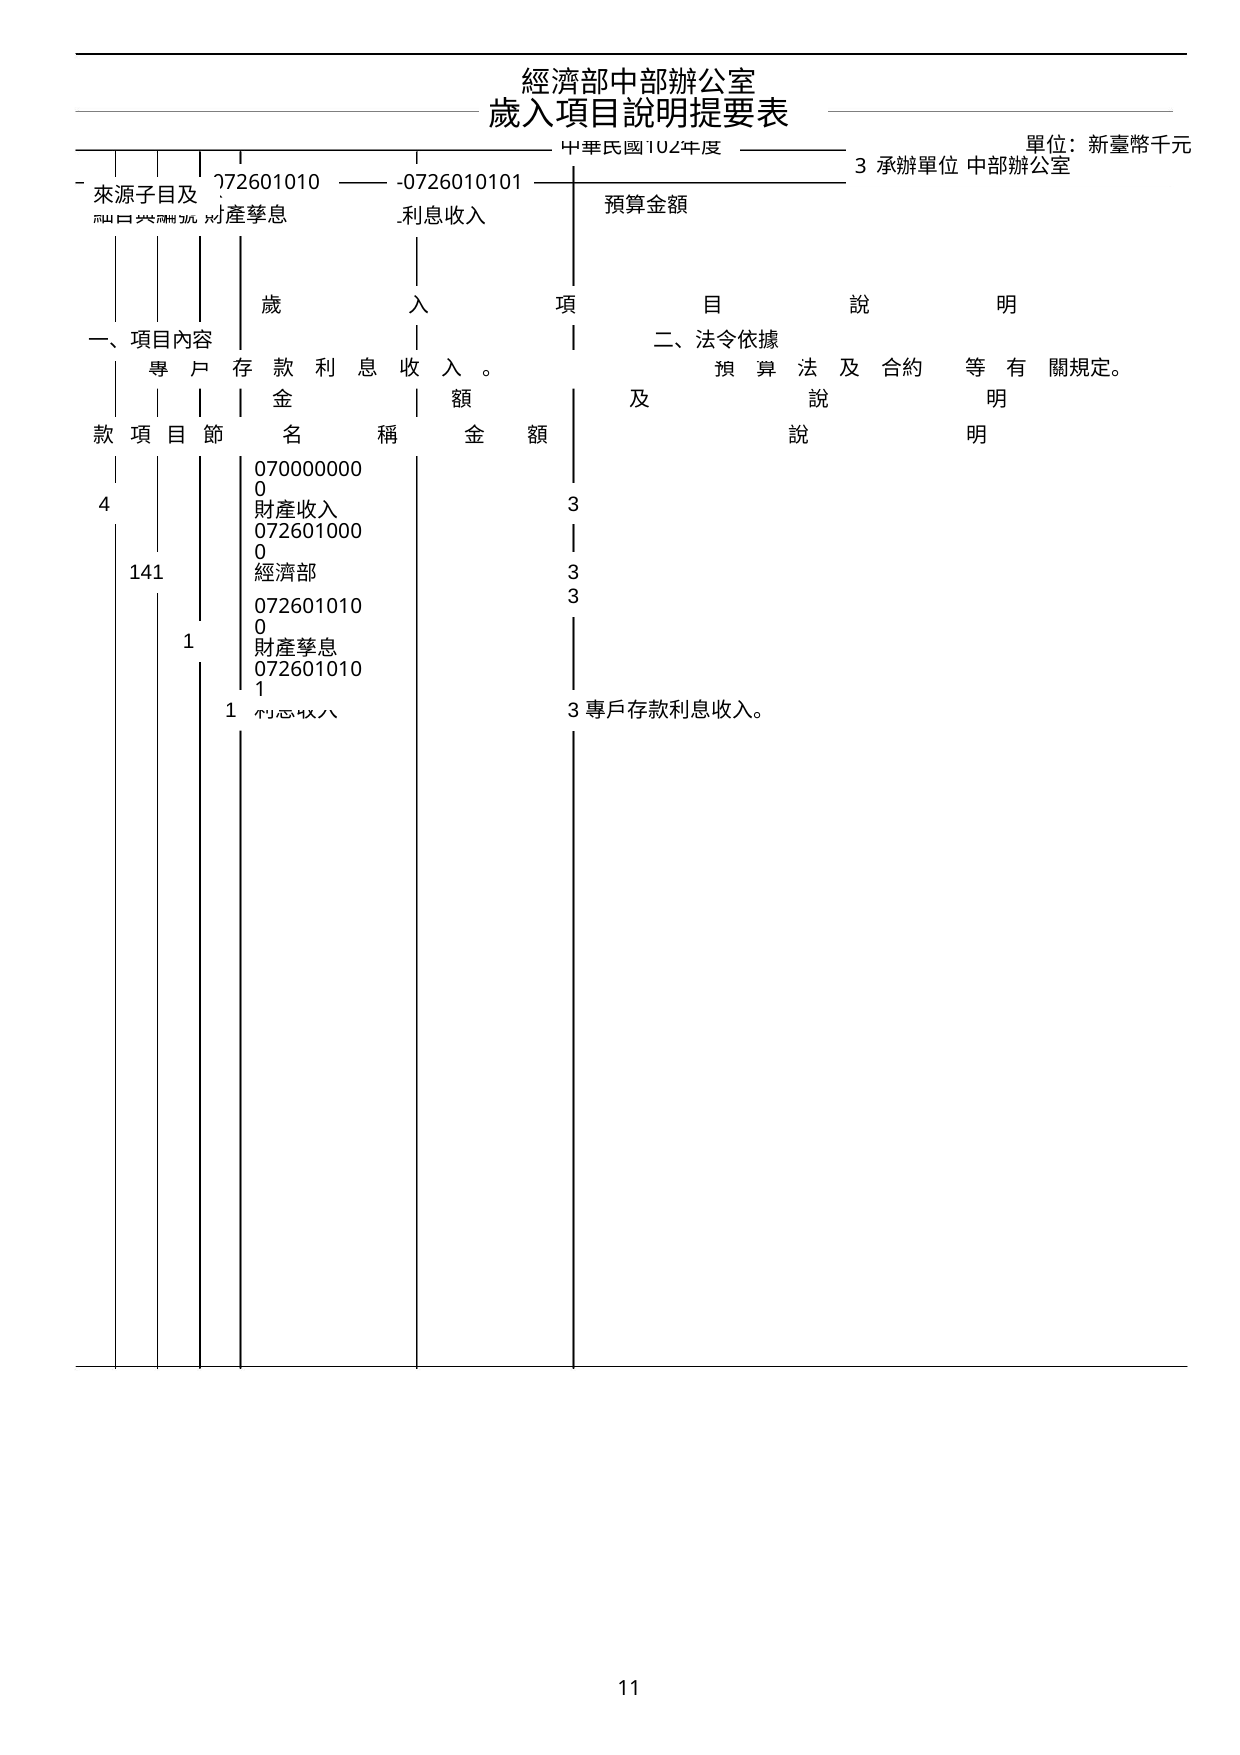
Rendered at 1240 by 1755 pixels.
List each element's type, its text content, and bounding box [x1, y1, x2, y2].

text 141 [129, 561, 177, 584]
text 來源子目及 [93, 185, 211, 206]
text 及 [629, 390, 664, 411]
text 入 [408, 295, 443, 316]
text 3 [567, 492, 593, 516]
text 名 [282, 426, 317, 447]
text 0726010100 [254, 597, 372, 638]
text 明 [986, 390, 1021, 411]
text 財產孳息 [254, 638, 372, 659]
text 歲入項目說明提要表 [488, 98, 819, 132]
text 專預戶算存法款及利合約息收等入有。關規定。 [693, 359, 1180, 380]
text 4 [98, 492, 123, 516]
text -利息收入 [396, 207, 505, 228]
text 3 專戶存款利息收入。 [567, 698, 788, 722]
text 中華民國102年度 [561, 141, 731, 157]
text 經濟部中部辦公室 [522, 69, 819, 98]
text 目 [702, 295, 737, 316]
text 經濟部 [254, 563, 372, 584]
text 二、法令依據 [654, 331, 793, 352]
text 11 [617, 1678, 651, 1699]
text 稱 [377, 426, 411, 447]
text 單位：新臺幣千元 [1025, 136, 1226, 157]
text 預專算戶法存及款合利約息等收有入關。規定。 [128, 359, 614, 380]
picture [63, 53, 1188, 1755]
text 財產收入 [254, 501, 372, 522]
text 0726010000 [254, 522, 372, 563]
text 說 [849, 295, 884, 316]
text -0726010101 [396, 173, 526, 193]
text 0726010100 [212, 173, 330, 214]
text 額 [451, 390, 485, 411]
text 金 [272, 390, 307, 411]
text 細目與編號 財產孳息 [93, 206, 308, 227]
text 1 [183, 630, 208, 653]
text 3 承辦單位 中部辦公室 [854, 157, 1226, 178]
text 明 [996, 295, 1031, 316]
text 明 [966, 426, 1001, 447]
text 說 [788, 426, 822, 447]
text 項 [555, 295, 589, 316]
text 說 [808, 390, 842, 411]
text 0726010101 [254, 659, 372, 701]
text 款 項 目 節 [94, 426, 254, 447]
text 3 [567, 561, 593, 584]
text 一、項目內容 [88, 331, 227, 352]
text 額 [527, 426, 562, 447]
text 金 [464, 426, 499, 447]
text 3 [567, 584, 593, 608]
text 1 利息收入 [225, 698, 352, 722]
text 0700000000 [254, 459, 372, 501]
text 歲 [261, 295, 296, 316]
text 預算金額 [604, 195, 702, 216]
